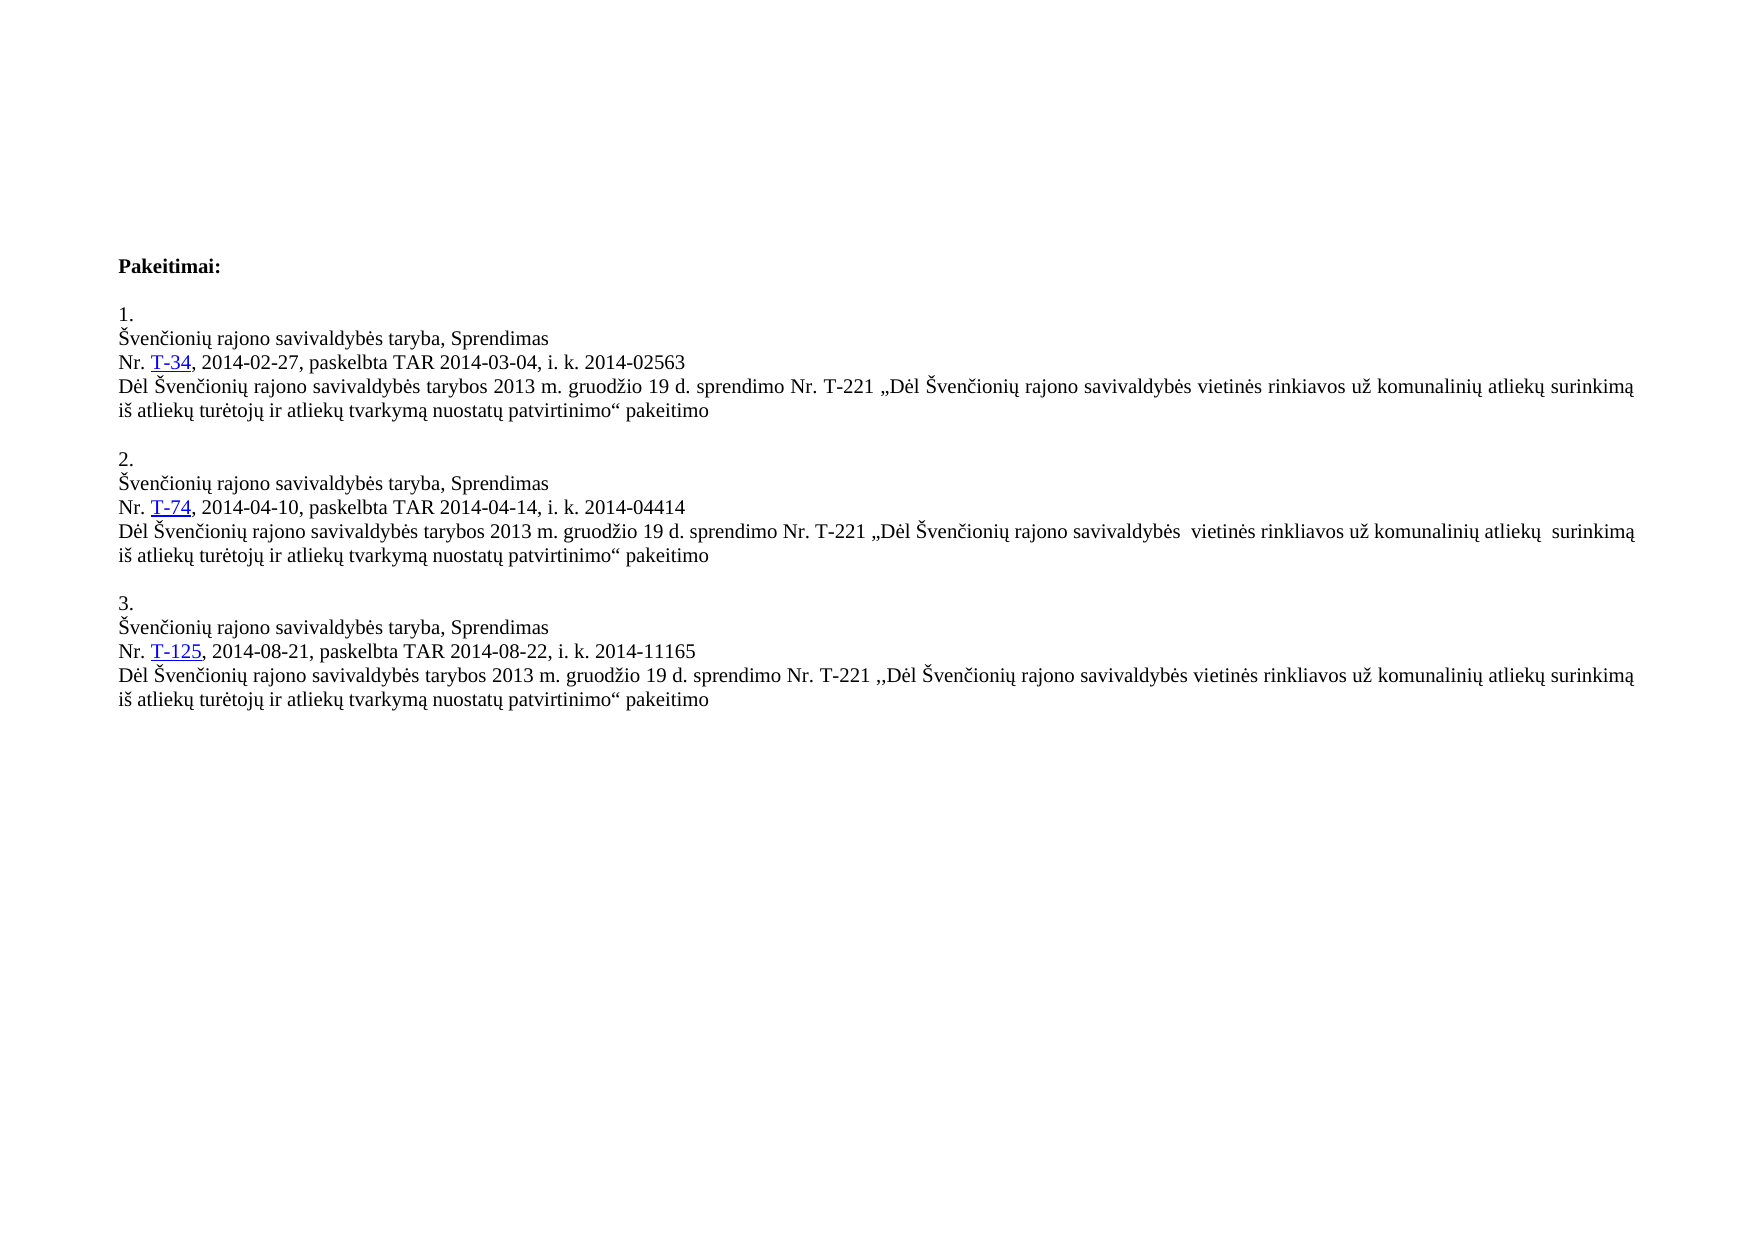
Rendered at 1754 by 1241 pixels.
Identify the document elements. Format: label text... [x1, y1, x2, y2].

text 1. [118, 302, 1636, 326]
text 3. [118, 591, 1636, 615]
text 2. [118, 447, 1636, 471]
text Nr. T-34, 2014-02-27, paskelbta TAR 2014-03-04, i. k. 2014-02563 [118, 350, 1636, 374]
text Švenčionių rajono savivaldybės taryba, Sprendimas [118, 471, 1636, 495]
text Dėl Švenčionių rajono savivaldybės tarybos 2013 m. gruodžio 19 d. sprendimo Nr. T-221 „Dėl Švenčionių rajono savivaldybės vietinės rinkliavos už komunalinių atliekų surinkimą iš atliekų turėtojų ir atliekų tvarkymą nuostatų patvirtinimo“ pakeitimo [118, 519, 1636, 567]
text Nr. T-74, 2014-04-10, paskelbta TAR 2014-04-14, i. k. 2014-04414 [118, 495, 1636, 519]
text Švenčionių rajono savivaldybės taryba, Sprendimas [118, 615, 1636, 639]
text Pakeitimai: [118, 254, 1636, 278]
text Dėl Švenčionių rajono savivaldybės tarybos 2013 m. gruodžio 19 d. sprendimo Nr. T-221 ,,Dėl Švenčionių rajono savivaldybės vietinės rinkliavos už komunalinių atliekų surinkimą iš atliekų turėtojų ir atliekų tvarkymą nuostatų patvirtinimo“ pakeitimo [118, 663, 1636, 711]
text Nr. T-125, 2014-08-21, paskelbta TAR 2014-08-22, i. k. 2014-11165 [118, 639, 1636, 663]
text Dėl Švenčionių rajono savivaldybės tarybos 2013 m. gruodžio 19 d. sprendimo Nr. T-221 „Dėl Švenčionių rajono savivaldybės vietinės rinkiavos už komunalinių atliekų surinkimą iš atliekų turėtojų ir atliekų tvarkymą nuostatų patvirtinimo“ pakeitimo [118, 374, 1636, 422]
text Švenčionių rajono savivaldybės taryba, Sprendimas [118, 326, 1636, 350]
